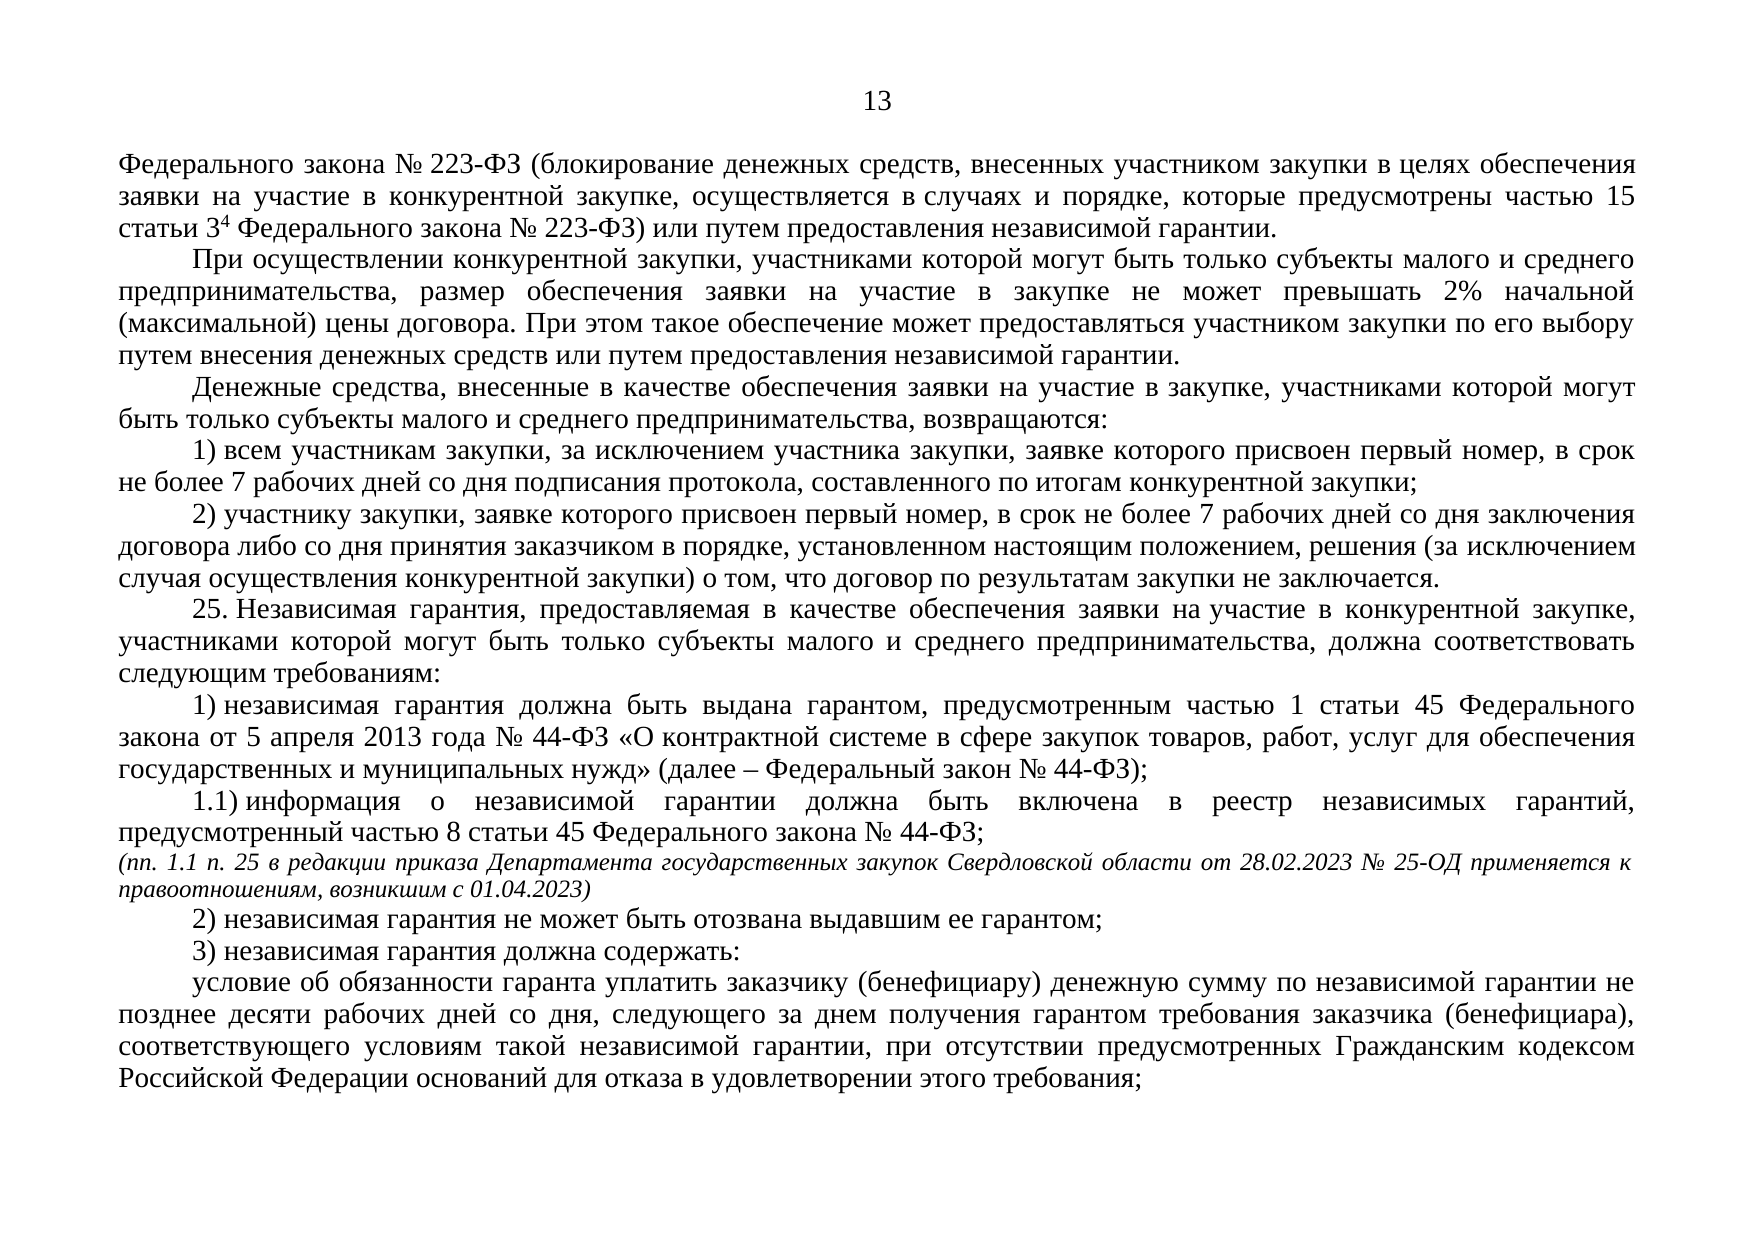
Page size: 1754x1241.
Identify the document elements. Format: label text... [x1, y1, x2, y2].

text Федерального закона № 223-ФЗ (блокирование денежных средств, внесенных участником закупки в целях обеспечения заявки на участие в конкурентной закупке, осуществляется в случаях и порядке, которые предусмотрены частью 15 статьи 34 Федерального закона № 223-ФЗ) или путем предоставления независимой гарантии. [118, 148, 1636, 243]
text условие об обязанности гаранта уплатить заказчику (бенефициару) денежную сумму по независимой гарантии не позднее десяти рабочих дней со дня, следующего за днем получения гарантом требования заказчика (бенефициара), соответствующего условиям такой независимой гарантии, при отсутствии предусмотренных Гражданским кодексом Российской Федерации оснований для отказа в удовлетворении этого требования; [118, 966, 1636, 1094]
text При осуществлении конкурентной закупки, участниками которой могут быть только субъекты малого и среднего предпринимательства, размер обеспечения заявки на участие в закупке не может превышать 2% начальной (максимальной) цены договора. При этом такое обеспечение может предоставляться участником закупки по его выбору путем внесения денежных средств или путем предоставления независимой гарантии. [118, 243, 1636, 371]
text 25. Независимая гарантия, предоставляемая в качестве обеспечения заявки на участие в конкурентной закупке, участниками которой могут быть только субъекты малого и среднего предпринимательства, должна соответствовать следующим требованиям: [118, 593, 1636, 689]
text 2) независимая гарантия не может быть отозвана выдавшим ее гарантом; [118, 903, 1636, 934]
text 3) независимая гарантия должна содержать: [118, 934, 1636, 966]
text 1) всем участникам закупки, за исключением участника закупки, заявке которого присвоен первый номер, в срок не более 7 рабочих дней со дня подписания протокола, составленного по итогам конкурентной закупки; [118, 434, 1636, 498]
text 1.1) информация о независимой гарантии должна быть включена в реестр независимых гарантий, предусмотренный частью 8 статьи 45 Федерального закона № 44-ФЗ; [118, 784, 1636, 848]
text Денежные средства, внесенные в качестве обеспечения заявки на участие в закупке, участниками которой могут быть только субъекты малого и среднего предпринимательства, возвращаются: [118, 371, 1636, 434]
text (пп. 1.1 п. 25 в редакции приказа Департамента государственных закупок Свердловской области от 28.02.2023 № 25-ОД применяется к правоотношениям, возникшим с 01.04.2023) [118, 848, 1636, 903]
text 2) участнику закупки, заявке которого присвоен первый номер, в срок не более 7 рабочих дней со дня заключения договора либо со дня принятия заказчиком в порядке, установленном настоящим положением, решения (за исключением случая осуществления конкурентной закупки) о том, что договор по результатам закупки не заключается. [118, 498, 1636, 593]
text 1) независимая гарантия должна быть выдана гарантом, предусмотренным частью 1 статьи 45 Федерального закона от 5 апреля 2013 года № 44-ФЗ «О контрактной системе в сфере закупок товаров, работ, услуг для обеспечения государственных и муниципальных нужд» (далее – Федеральный закон № 44-ФЗ); [118, 689, 1636, 784]
